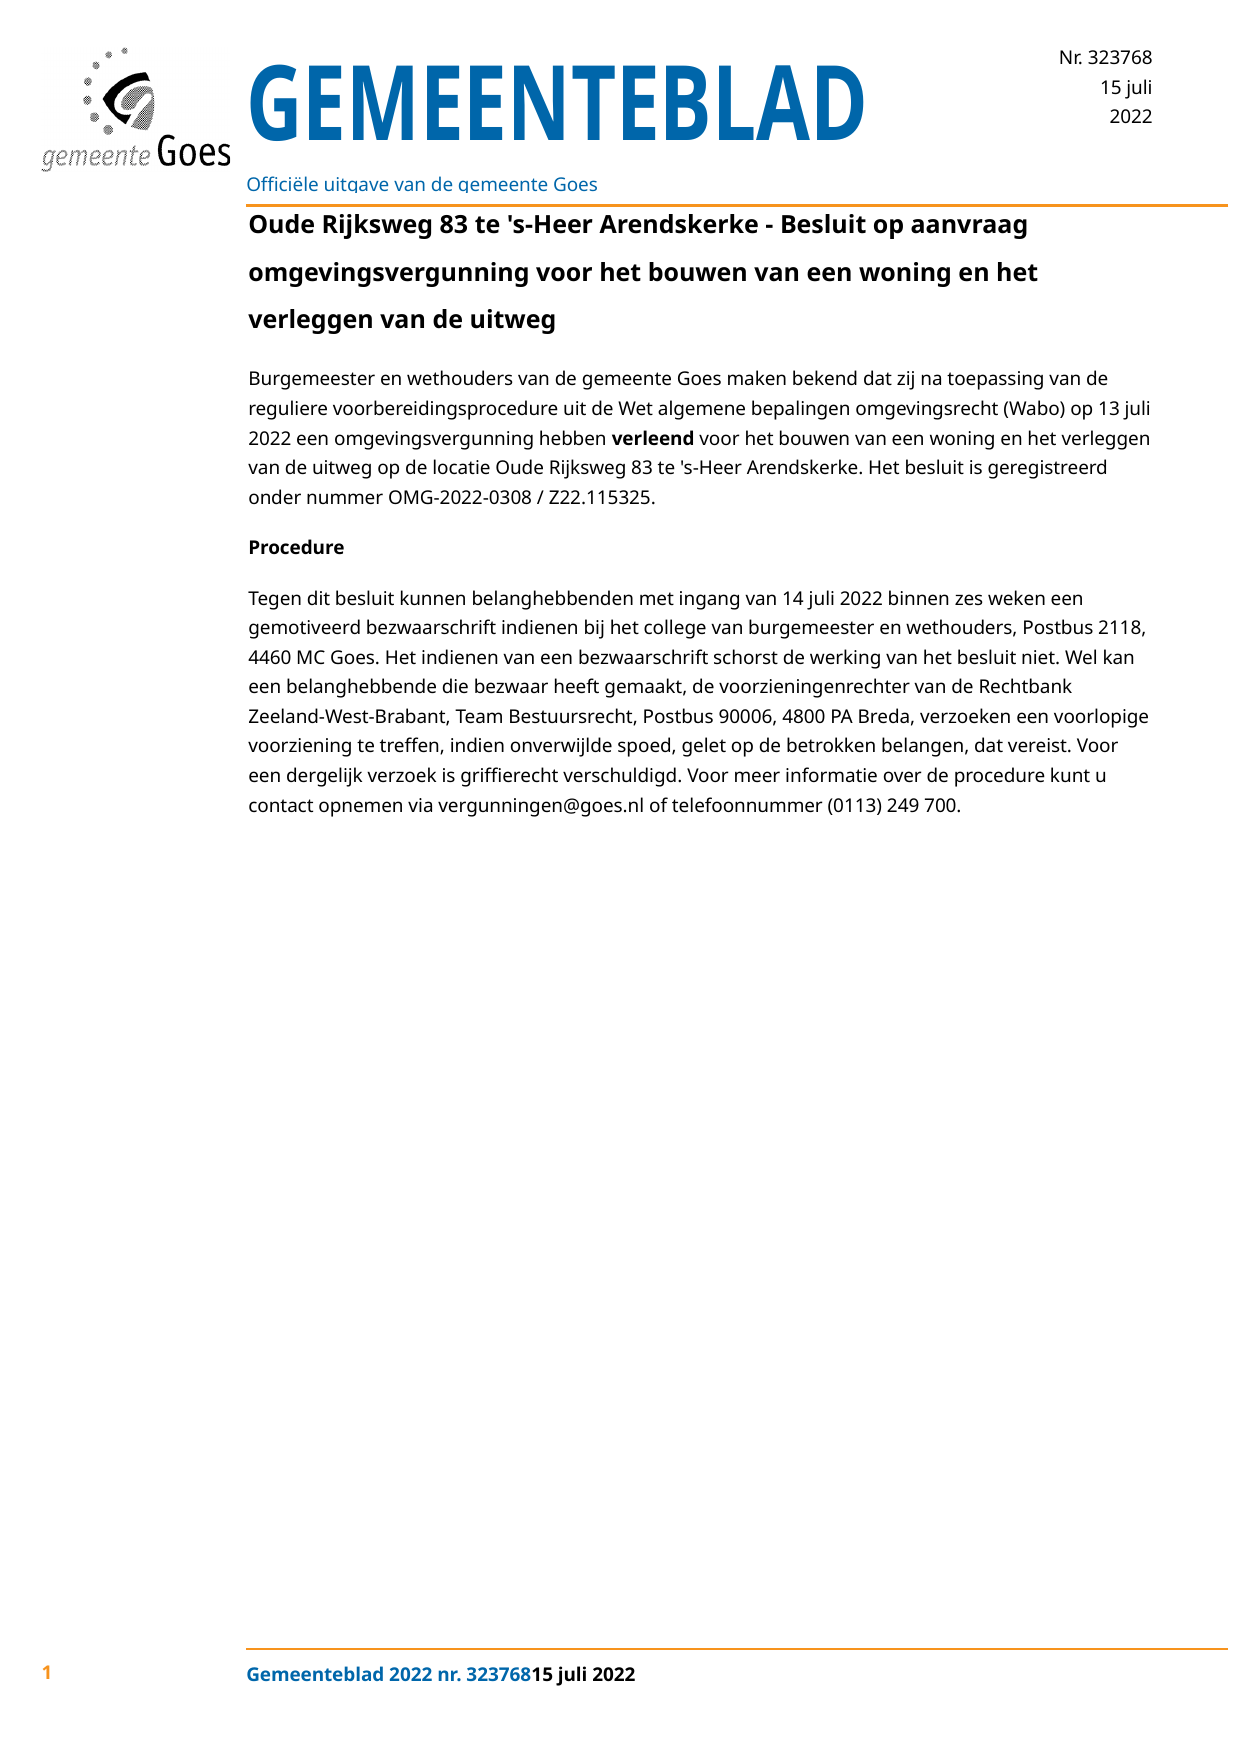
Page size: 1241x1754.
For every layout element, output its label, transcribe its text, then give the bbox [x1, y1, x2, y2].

picture [41, 47, 231, 172]
text Procedure [248, 534, 1152, 560]
text Tegen dit besluit kunnen belanghebbenden met ingang van 14 juli 2022 binnen zes weken een gemotiveerd bezwaarschrift indienen bij het college van burgemeester en wethouders, Postbus 2118, 4460 MC Goes. Het indienen van een bezwaarschrift schorst de werking van het besluit niet. Wel kan een belanghebbende die bezwaar heeft gemaakt, de voorzieningenrechter van de Rechtbank Zeeland-West-Brabant, Team Bestuursrecht, Postbus 90006, 4800 PA Breda, verzoeken een voorlopige voorziening te treffen, indien onverwijlde spoed, gelet op de betrokken belangen, dat vereist. Voor een dergelijk verzoek is griffierecht verschuldigd. Voor meer informatie over de procedure kunt u contact opnemen via vergunningen@goes.nl of telefoonnummer (0113) 249 700. [248, 585, 1152, 817]
text Oude Rijksweg 83 te 's-Heer Arendskerke - Besluit op aanvraag omgevingsvergunning voor het bouwen van een woning en het verleggen van de uitweg [248, 207, 1152, 336]
text Burgemeester en wethouders van de gemeente Goes maken bekend dat zij na toepassing van de reguliere voorbereidingsprocedure uit de Wet algemene bepalingen omgevingsrecht (Wabo) op 13 juli 2022 een omgevingsvergunning hebben verleend voor het bouwen van een woning en het verleggen van de uitweg op de locatie Oude Rijksweg 83 te 's-Heer Arendskerke. Het besluit is geregistreerd onder nummer OMG-2022-0308 / Z22.115325. [248, 366, 1152, 509]
